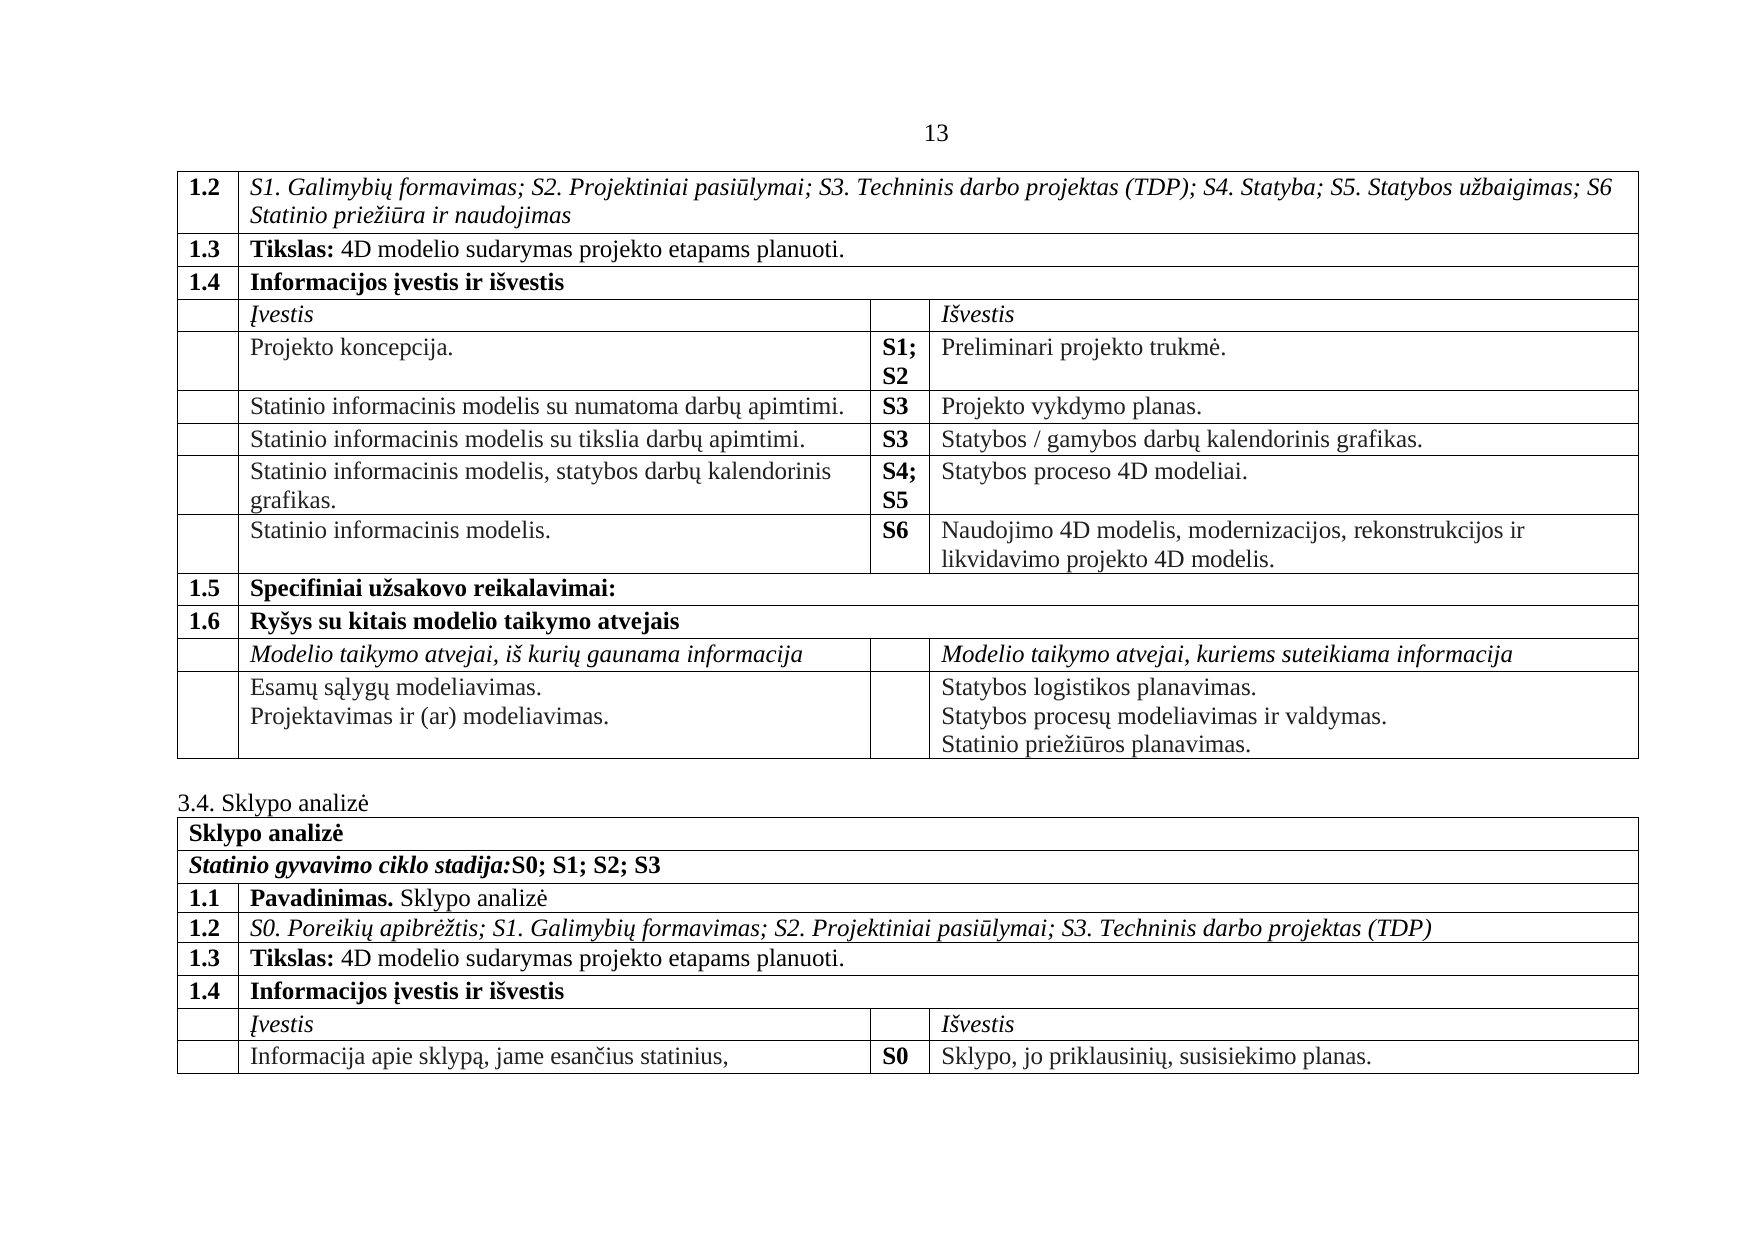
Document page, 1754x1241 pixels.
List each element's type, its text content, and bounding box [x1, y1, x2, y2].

table_cell Sklypo, jo priklausinių, susisiekimo planas. [930, 1041, 1638, 1073]
table_cell Įvestis [239, 1009, 870, 1040]
table_cell Tikslas: 4D modelio sudarymas projekto etapams planuoti. [239, 234, 1638, 266]
table_cell [871, 639, 929, 671]
table_cell [871, 300, 929, 331]
table_cell Modelio taikymo atvejai, kuriems suteikiama informacija [930, 639, 1638, 671]
table_cell [178, 1041, 238, 1073]
table_cell [178, 424, 238, 455]
table_cell [178, 391, 238, 423]
table_cell Informacijos įvestis ir išvestis [239, 976, 1638, 1008]
table_cell Statybos proceso 4D modeliai. [930, 456, 1638, 514]
table_cell 1.3 [178, 234, 238, 266]
table_cell [178, 456, 238, 514]
table_cell S0. Poreikių apibrėžtis; S1. Galimybių formavimas; S2. Projektiniai pasiūlymai; S3. Techninis darbo projektas (TDP) [239, 913, 1638, 942]
table_cell Projekto koncepcija. [239, 332, 870, 390]
table_cell Tikslas: 4D modelio sudarymas projekto etapams planuoti. [239, 943, 1638, 975]
table_cell 1.6 [178, 606, 238, 638]
table_cell S6 [871, 515, 929, 572]
table_cell Statinio informacinis modelis su numatoma darbų apimtimi. [239, 391, 870, 423]
table_cell 1.1 [178, 884, 238, 912]
table_cell Statinio informacinis modelis. [239, 515, 870, 572]
table_cell [178, 672, 238, 758]
table_cell S1; S2 [871, 332, 929, 390]
table_cell S3 [871, 391, 929, 423]
table_cell [178, 1009, 238, 1040]
table_cell 1.4 [178, 976, 238, 1008]
table_cell Statybos logistikos planavimas. Statybos procesų modeliavimas ir valdymas. Statinio priežiūros planavimas. [930, 672, 1638, 758]
table_cell [871, 672, 929, 758]
table_cell 1.4 [178, 267, 238, 298]
table_cell Preliminari projekto trukmė. [930, 332, 1638, 390]
text 3.4. Sklypo analizė [177, 788, 1695, 817]
table_cell Išvestis [930, 300, 1638, 331]
table_cell S1. Galimybių formavimas; S2. Projektiniai pasiūlymai; S3. Techninis darbo projektas (TDP); S4. Statyba; S5. Statybos užbaigimas; S6 Statinio priežiūra ir naudojimas [239, 172, 1638, 233]
table_header Sklypo analizė [178, 818, 1638, 849]
table_cell 1.3 [178, 943, 238, 975]
table_cell [871, 1009, 929, 1040]
table_cell Statinio gyvavimo ciklo stadija:S0; S1; S2; S3 [178, 851, 1638, 882]
table_cell Išvestis [930, 1009, 1638, 1040]
table_cell [178, 515, 238, 572]
table_cell Naudojimo 4D modelis, modernizacijos, rekonstrukcijos ir likvidavimo projekto 4D modelis. [930, 515, 1638, 572]
table_cell Pavadinimas. Sklypo analizė [239, 884, 1638, 912]
table_cell Ryšys su kitais modelio taikymo atvejais [239, 606, 1638, 638]
table_cell Informacija apie sklypą, jame esančius statinius, [239, 1041, 870, 1073]
table_cell Statinio informacinis modelis, statybos darbų kalendorinis grafikas. [239, 456, 870, 514]
table_cell S3 [871, 424, 929, 455]
table_cell 1.2 [178, 913, 238, 942]
table_cell Statinio informacinis modelis su tikslia darbų apimtimi. [239, 424, 870, 455]
table_cell S0 [871, 1041, 929, 1073]
table_cell Esamų sąlygų modeliavimas. Projektavimas ir (ar) modeliavimas. [239, 672, 870, 758]
table_cell Įvestis [239, 300, 870, 331]
table_cell Statybos / gamybos darbų kalendorinis grafikas. [930, 424, 1638, 455]
table_cell Informacijos įvestis ir išvestis [239, 267, 1638, 298]
table_cell S4; S5 [871, 456, 929, 514]
table_cell Projekto vykdymo planas. [930, 391, 1638, 423]
table_cell Modelio taikymo atvejai, iš kurių gaunama informacija [239, 639, 870, 671]
table_cell 1.2 [178, 172, 238, 233]
table_cell [178, 332, 238, 390]
table_cell Specifiniai užsakovo reikalavimai: [239, 574, 1638, 605]
table_cell [178, 639, 238, 671]
table_cell 1.5 [178, 574, 238, 605]
table_cell [178, 300, 238, 331]
